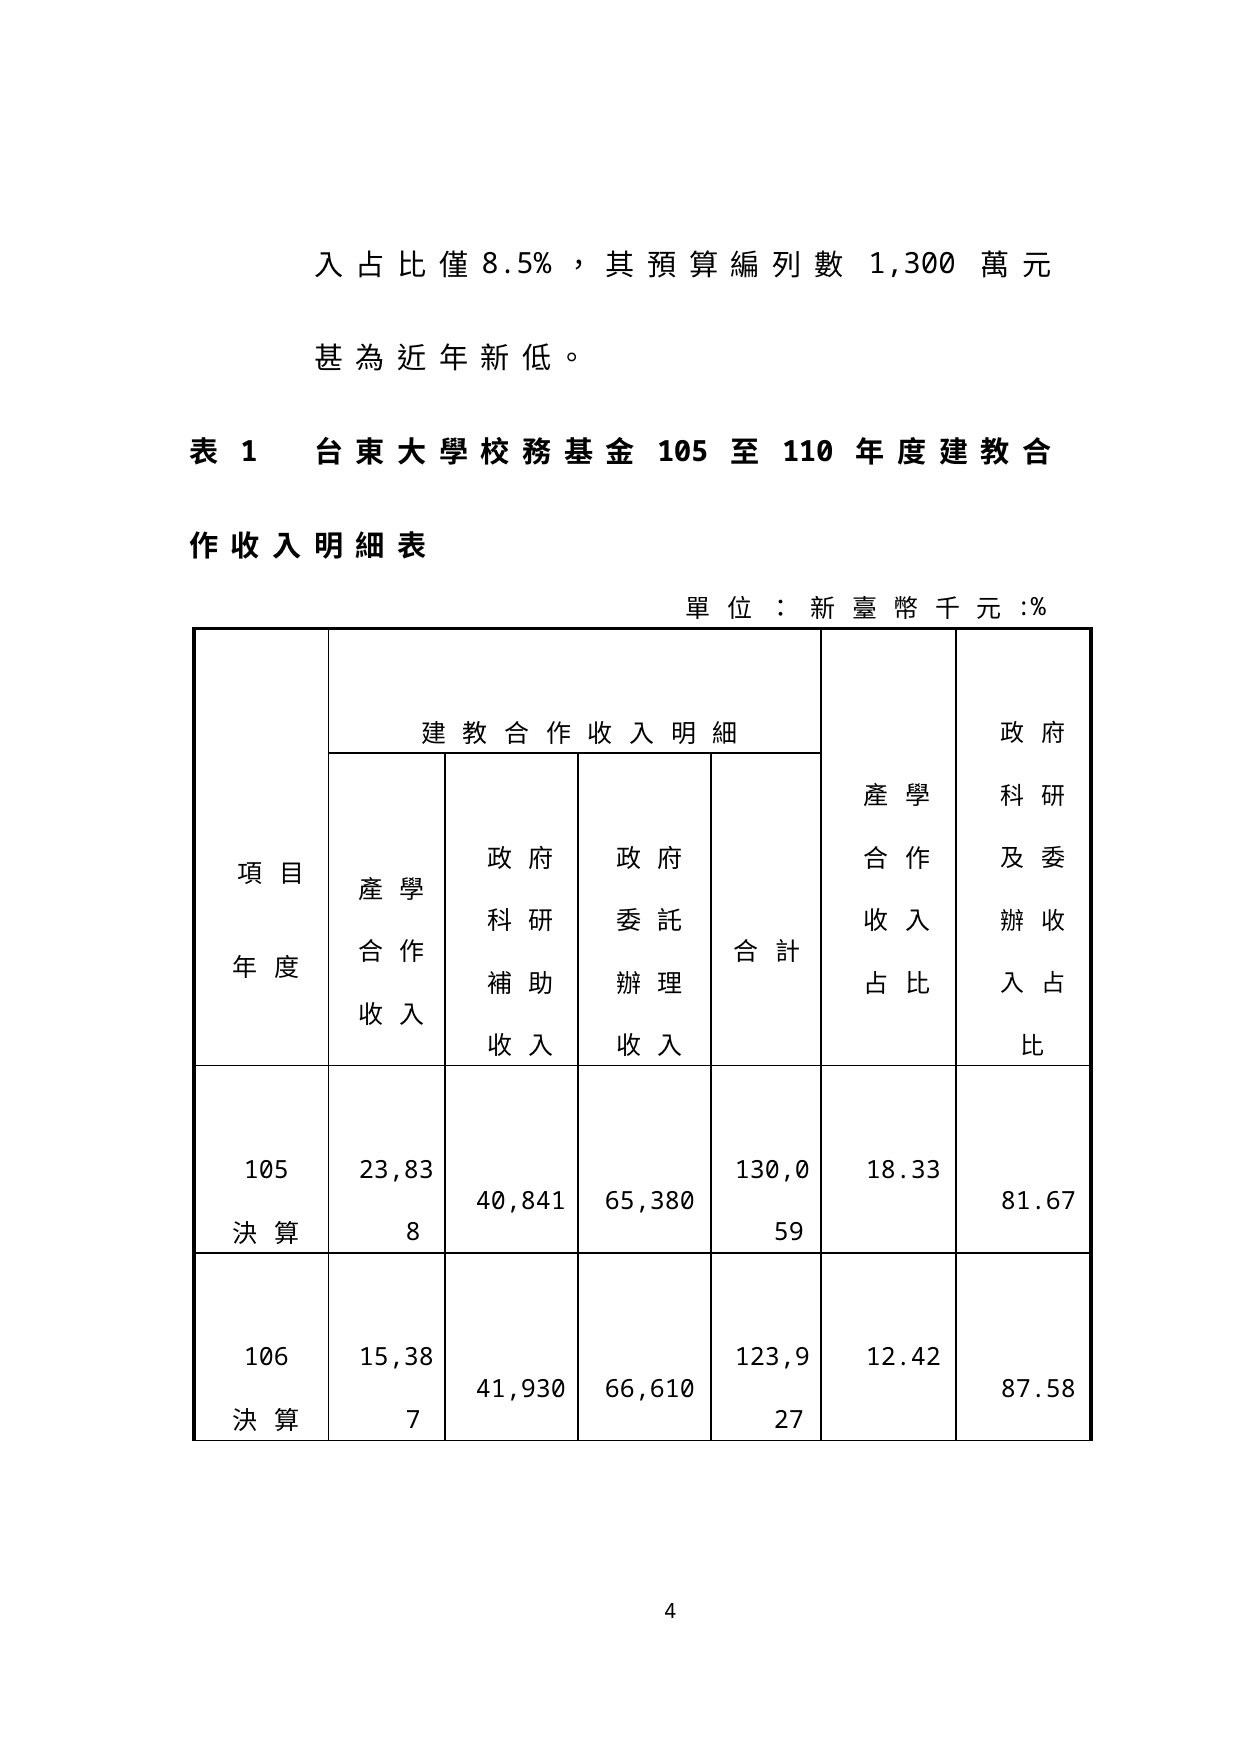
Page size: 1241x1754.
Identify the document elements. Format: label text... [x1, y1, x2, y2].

table_header 項目 年度 [196, 630, 328, 1064]
table_cell 政府科研補助收入 [446, 754, 577, 1064]
table_cell 41,930 [446, 1254, 577, 1439]
table_cell 106決算 [196, 1254, 328, 1439]
table_cell 18.33 [822, 1066, 955, 1252]
text 按建教合作收入主要包括產學合作收入、政府科研補助收入及政府委託辦理收入等三大項，均為國立大學校院校務基金設置條例第3條第2款所定自籌收入之範圍。台東大學106年度至108年度建教合作收入決算數分為1億2,392萬7千元、1億6,028萬4千元及1億7,711萬2千元，雖逐年增加，惟其中近9成收入均源自政府科研補助及委辦計畫，產學合作收入占比反逐年降低(詳表1)；而110年度預計建教合作收入中，仍有高達91.5%來自政府科研補助或委託辦理計畫，產學合作收入占比僅8.5%，其預算編列數1,300萬元甚為近年新低。 [271, 189, 1058, 377]
table_cell 105決算 [196, 1066, 328, 1252]
table_cell 87.58 [957, 1254, 1089, 1439]
table_cell 產學合作收入 [329, 754, 444, 1064]
table_cell 合計 [712, 754, 820, 1064]
table_header 建教合作收入明細 [329, 630, 820, 752]
text 單位：新臺幣千元:% [183, 564, 1052, 627]
table_cell 130,059 [712, 1066, 820, 1252]
table_cell 政府委託辦理收入 [579, 754, 710, 1064]
table_cell 81.67 [957, 1066, 1089, 1252]
table_cell 40,841 [446, 1066, 577, 1252]
table_cell 23,838 [329, 1066, 444, 1252]
table_cell 66,610 [579, 1254, 710, 1439]
table_cell 123,927 [712, 1254, 820, 1439]
table_cell 12.42 [822, 1254, 955, 1439]
table_cell 15,387 [329, 1254, 444, 1439]
text 表1 台東大學校務基金105至110年度建教合作收入明細表 [183, 377, 1087, 564]
table_header 產學合作收入占比 [822, 630, 955, 1064]
table_header 政府科研及委辦收入占比 [957, 630, 1089, 1064]
table_cell 65,380 [579, 1066, 710, 1252]
